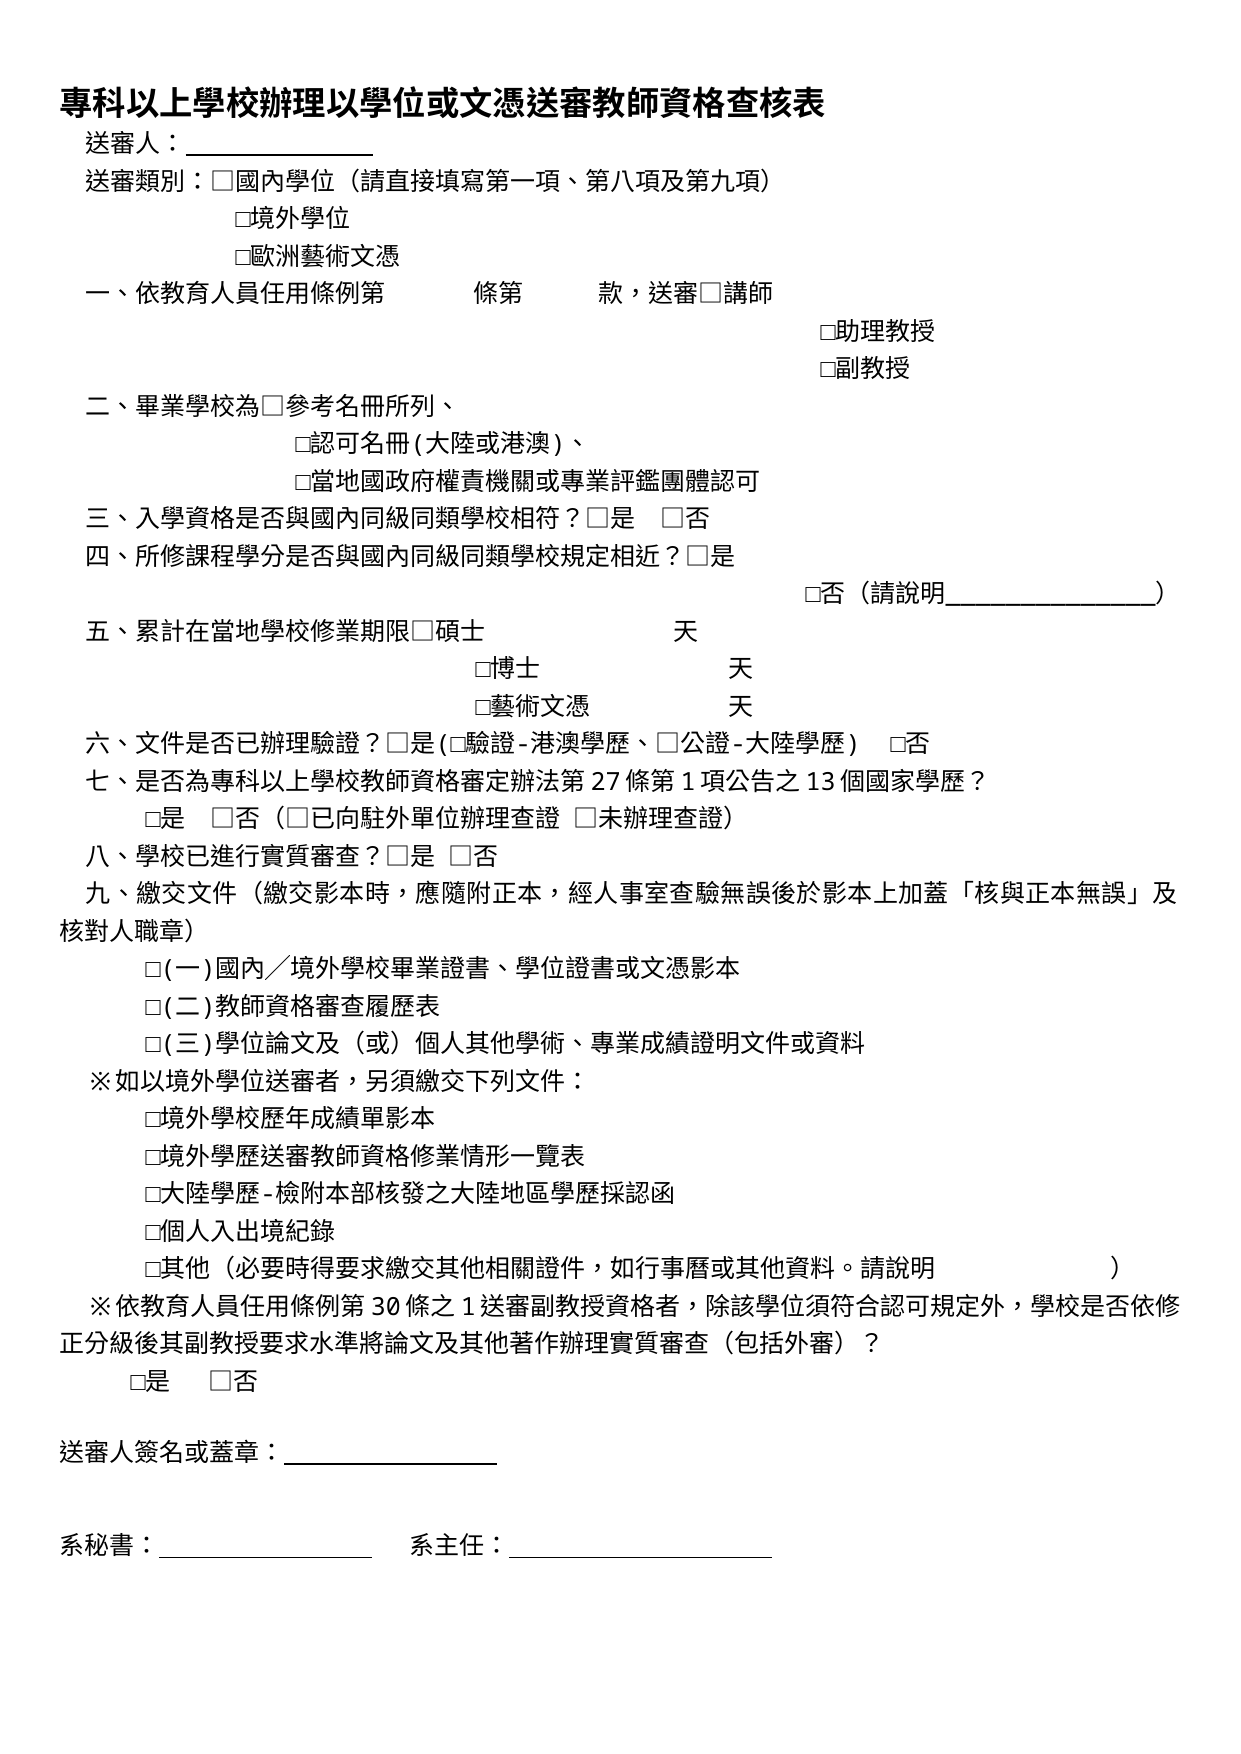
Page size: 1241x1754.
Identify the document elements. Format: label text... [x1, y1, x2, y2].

text □境外學校歷年成績單影本 [59, 1097, 1181, 1135]
text 送審類別：□國內學位（請直接填寫第一項、第八項及第九項） [59, 160, 1181, 197]
text □(二)教師資格審查履歷表 [59, 985, 1181, 1022]
text ※如以境外學位送審者，另須繳交下列文件： [59, 1060, 1181, 1097]
text □境外學歷送審教師資格修業情形一覽表 [59, 1135, 1181, 1172]
text □藝術文憑 天 [59, 685, 1181, 722]
text 一、依教育人員任用條例第 條第 款，送審□講師 [59, 272, 1181, 310]
text □是 □否 [59, 1360, 1181, 1397]
text 二、畢業學校為□參考名冊所列、 [59, 385, 1181, 422]
text 送審人簽名或蓋章： [59, 1435, 1181, 1468]
text 六、文件是否已辦理驗證？□是(□驗證-港澳學歷、□公證-大陸學歷) □否 [59, 722, 1181, 760]
text □副教授 [59, 347, 1181, 385]
text □境外學位 [59, 197, 1181, 235]
text □(三)學位論文及（或）個人其他學術、專業成績證明文件或資料 [59, 1022, 1181, 1060]
text 專科以上學校辦理以學位或文憑送審教師資格查核表 [59, 89, 1181, 122]
text 三、入學資格是否與國內同級同類學校相符？□是 □否 [59, 497, 1181, 535]
text □大陸學歷-檢附本部核發之大陸地區學歷採認函 [59, 1172, 1181, 1210]
text □助理教授 [59, 310, 1181, 347]
text ※依教育人員任用條例第30條之1送審副教授資格者，除該學位須符合認可規定外，學校是否依修正分級後其副教授要求水準將論文及其他著作辦理實質審查（包括外審）？ [59, 1285, 1181, 1360]
text □認可名冊(大陸或港澳)、 [59, 422, 1181, 460]
text □當地國政府權責機關或專業評鑑團體認可 [59, 460, 1181, 497]
text □歐洲藝術文憑 [59, 235, 1181, 272]
text □博士 天 [59, 647, 1181, 685]
text 四、所修課程學分是否與國內同級同類學校規定相近？□是 [59, 535, 1181, 572]
text □是 □否（□已向駐外單位辦理查證 □未辦理查證） [59, 797, 1181, 835]
text 五、累計在當地學校修業期限□碩士 天 [59, 610, 1181, 647]
text 系秘書： 系主任： [59, 1502, 1181, 1564]
text □否（請說明______________） [59, 572, 1181, 610]
text □個人入出境紀錄 [59, 1210, 1181, 1247]
text 送審人： [59, 122, 1181, 160]
text □(一)國內╱境外學校畢業證書、學位證書或文憑影本 [59, 947, 1181, 985]
text □其他（必要時得要求繳交其他相關證件，如行事曆或其他資料。請說明 ） [59, 1247, 1181, 1285]
text 九、繳交文件（繳交影本時，應隨附正本，經人事室查驗無誤後於影本上加蓋「核與正本無誤」及核對人職章） [59, 872, 1181, 947]
text 八、學校已進行實質審查？□是 □否 [59, 835, 1181, 872]
text 七、是否為專科以上學校教師資格審定辦法第27條第1項公告之13個國家學歷？ [59, 760, 1181, 797]
